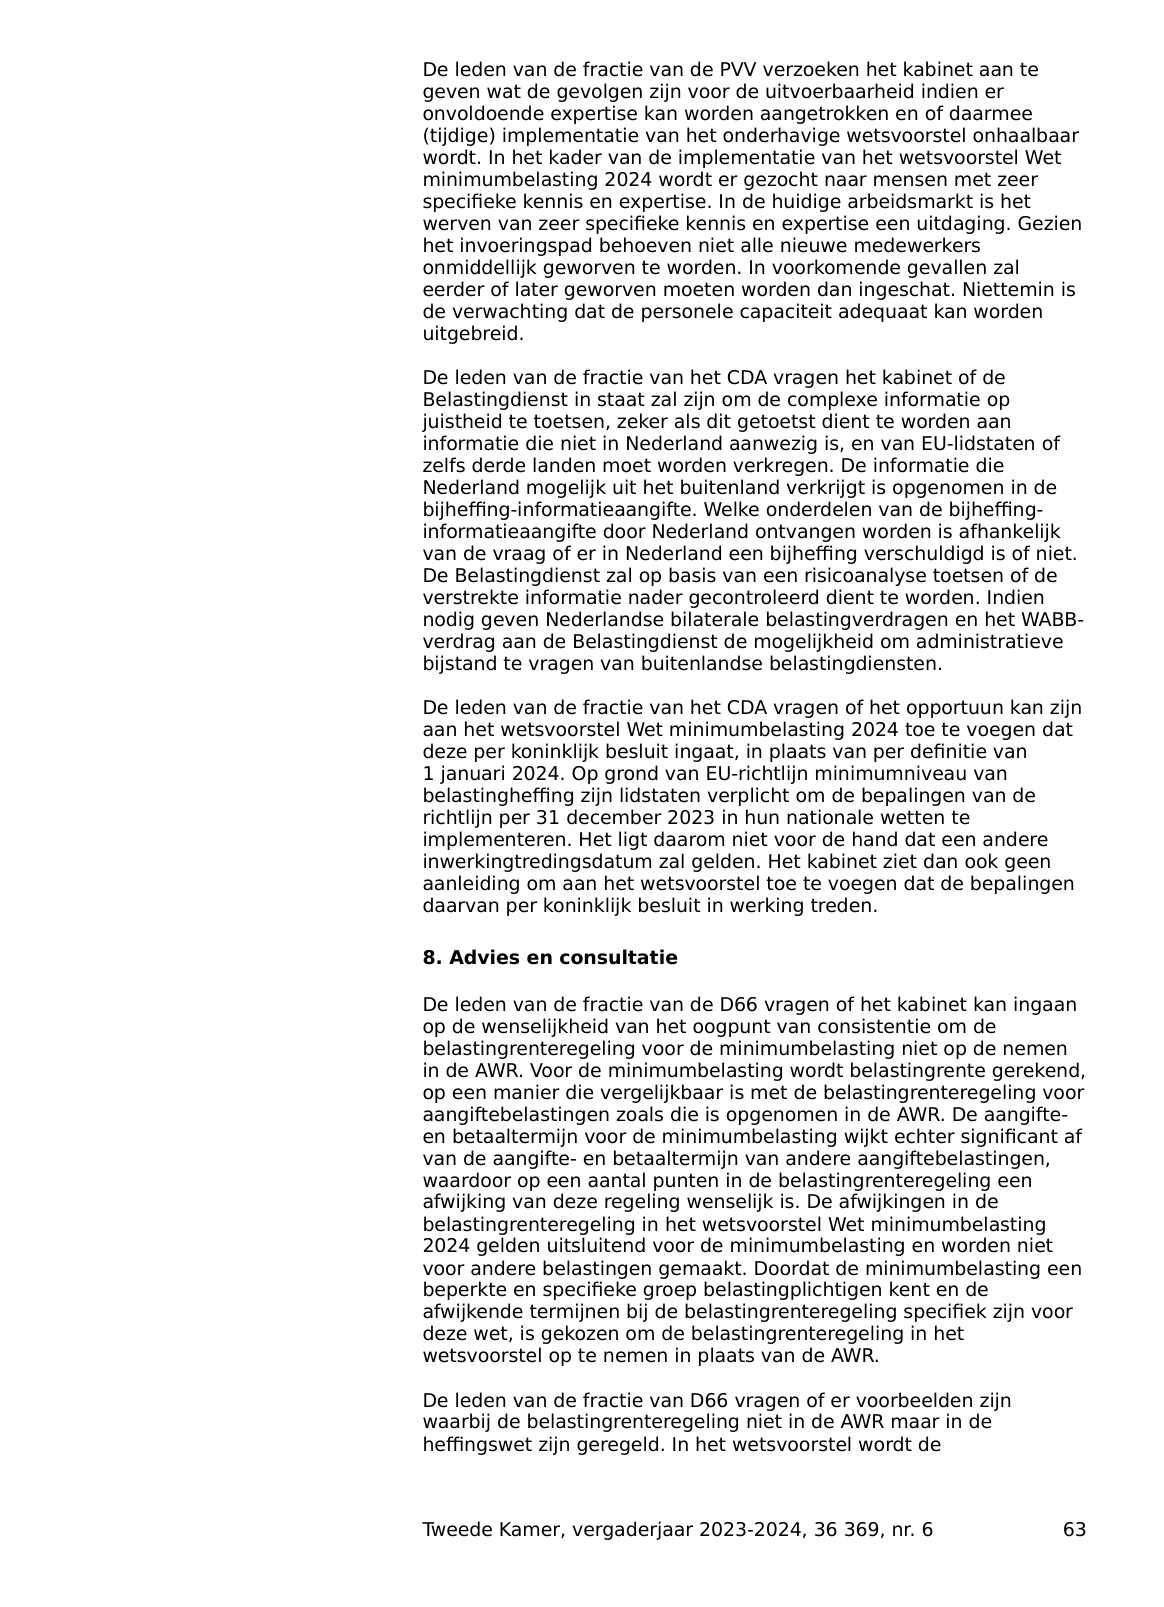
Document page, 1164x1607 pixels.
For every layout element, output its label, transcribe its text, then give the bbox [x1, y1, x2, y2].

subtitle 8. Advies en consultatie [422, 947, 1087, 969]
text De leden van de fractie van het CDA vragen het kabinet of de Belastingdienst in staat zal zijn om de complexe informatie op juistheid te toetsen, zeker als dit getoetst dient te worden aan informatie die niet in Nederland aanwezig is, en van EU-lidstaten of zelfs derde landen moet worden verkregen. De informatie die Nederland mogelijk uit het buitenland verkrijgt is opgenomen in de bijheffing-informatieaangifte. Welke onderdelen van de bijheffing-informatieaangifte door Nederland ontvangen worden is afhankelijk van de vraag of er in Nederland een bijheffing verschuldigd is of niet. De Belastingdienst zal op basis van een risicoanalyse toetsen of de verstrekte informatie nader gecontroleerd dient te worden. Indien nodig geven Nederlandse bilaterale belastingverdragen en het WABB-verdrag aan de Belastingdienst de mogelijkheid om administratieve bijstand te vragen van buitenlandse belastingdiensten. [422, 367, 1087, 675]
text De leden van de fractie van de PVV verzoeken het kabinet aan te geven wat de gevolgen zijn voor de uitvoerbaarheid indien er onvoldoende expertise kan worden aangetrokken en of daarmee (tijdige) implementatie van het onderhavige wetsvoorstel onhaalbaar wordt. In het kader van de implementatie van het wetsvoorstel Wet minimumbelasting 2024 wordt er gezocht naar mensen met zeer specifieke kennis en expertise. In de huidige arbeidsmarkt is het werven van zeer specifieke kennis en expertise een uitdaging. Gezien het invoeringspad behoeven niet alle nieuwe medewerkers onmiddellijk geworven te worden. In voorkomende gevallen zal eerder of later geworven moeten worden dan ingeschat. Niettemin is de verwachting dat de personele capaciteit adequaat kan worden uitgebreid. [422, 59, 1087, 345]
text De leden van de fractie van de D66 vragen of het kabinet kan ingaan op de wenselijkheid van het oogpunt van consistentie om de belastingrenteregeling voor de minimumbelasting niet op de nemen in de AWR. Voor de minimumbelasting wordt belastingrente gerekend, op een manier die vergelijkbaar is met de belastingrenteregeling voor aangiftebelastingen zoals die is opgenomen in de AWR. De aangifte- en betaaltermijn voor de minimumbelasting wijkt echter significant af van de aangifte- en betaaltermijn van andere aangiftebelastingen, waardoor op een aantal punten in de belastingrenteregeling een afwijking van deze regeling wenselijk is. De afwijkingen in de belastingrenteregeling in het wetsvoorstel Wet minimumbelasting 2024 gelden uitsluitend voor de minimumbelasting en worden niet voor andere belastingen gemaakt. Doordat de minimumbelasting een beperkte en specifieke groep belastingplichtigen kent en de afwijkende termijnen bij de belastingrenteregeling specifiek zijn voor deze wet, is gekozen om de belastingrenteregeling in het wetsvoorstel op te nemen in plaats van de AWR. [422, 994, 1087, 1367]
text De leden van de fractie van het CDA vragen of het opportuun kan zijn aan het wetsvoorstel Wet minimumbelasting 2024 toe te voegen dat deze per koninklijk besluit ingaat, in plaats van per definitie van 1 januari 2024. Op grond van EU-richtlijn minimumniveau van belastingheffing zijn lidstaten verplicht om de bepalingen van de richtlijn per 31 december 2023 in hun nationale wetten te implementeren. Het ligt daarom niet voor de hand dat een andere inwerkingtredingsdatum zal gelden. Het kabinet ziet dan ook geen aanleiding om aan het wetsvoorstel toe te voegen dat de bepalingen daarvan per koninklijk besluit in werking treden. [422, 697, 1087, 917]
text De leden van de fractie van D66 vragen of er voorbeelden zijn waarbij de belastingrenteregeling niet in de AWR maar in de heffingswet zijn geregeld. In het wetsvoorstel wordt de [422, 1389, 1087, 1455]
